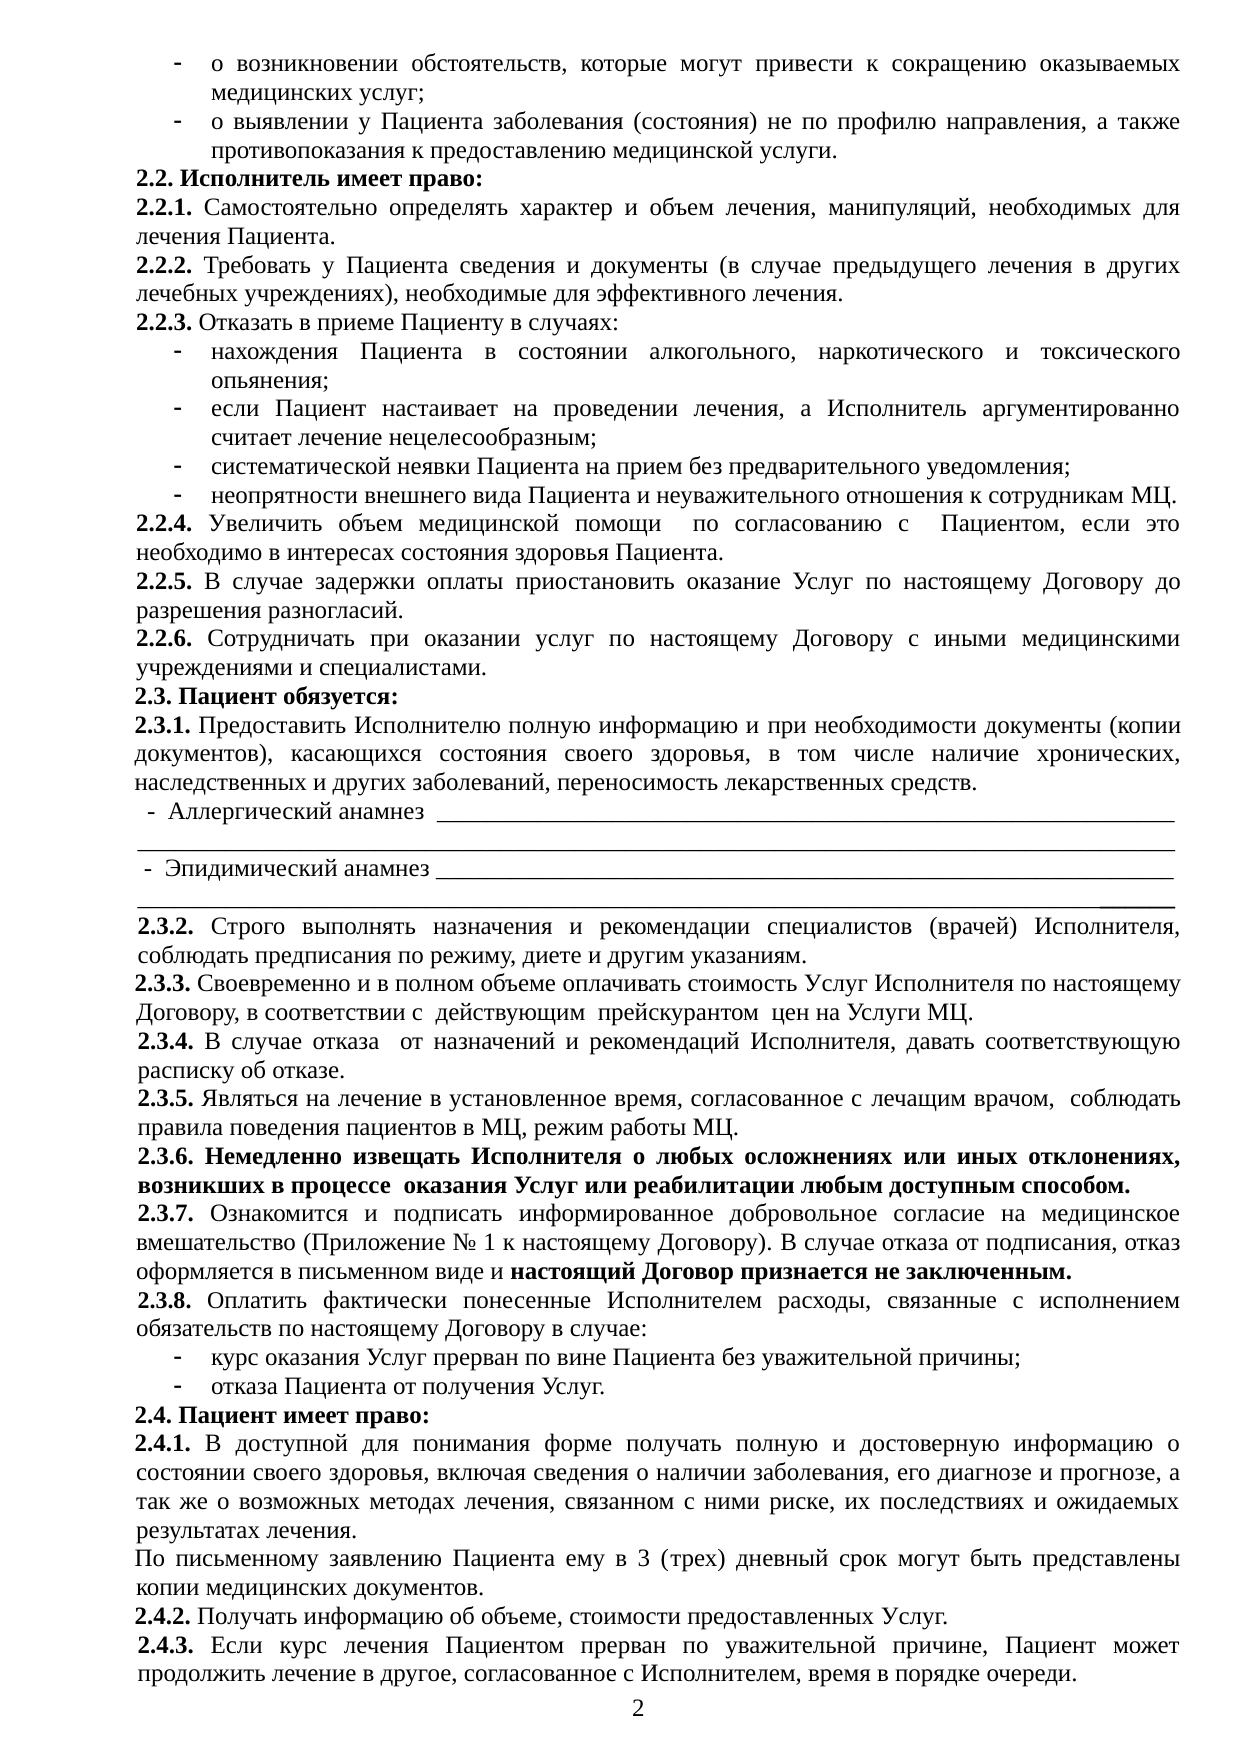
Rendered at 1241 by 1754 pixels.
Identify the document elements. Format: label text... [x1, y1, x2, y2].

text 2.3. Пациент обязуется: [134, 681, 1181, 710]
text 2.2.2. Требовать у Пациента сведения и документы (в случае предыдущего лечения в других лечебных учреждениях), необходимые для эффективного лечения. [136, 250, 1181, 307]
text 2.2.1. Самостоятельно определять характер и объем лечения, манипуляций, необходимых для лечения Пациента. [136, 192, 1181, 250]
text 2.2.4. Увеличить объем медицинской помощи по согласованию с Пациентом, если это необходимо в интересах состояния здоровья Пациента. [136, 508, 1181, 566]
list о выявлении у Пациента заболевания (состояния) не по профилю направления, а также противопоказания к предоставлению медицинской услуги. [173, 106, 1181, 163]
text По письменному заявлению Пациента ему в 3 (трех) дневный срок могут быть представлены копии медицинских документов. [134, 1543, 1181, 1601]
text ___________________________________________________________________________________ [137, 825, 1181, 853]
text - Эпидимический анамнез ___________________________________________________________ [137, 853, 1181, 882]
text 2.2. Исполнитель имеет право: [136, 163, 1181, 192]
text 2.2.5. В случае задержки оплаты приостановить оказание Услуг по настоящему Договору до разрешения разногласий. [136, 566, 1181, 623]
text 2.3.2. Строго выполнять назначения и рекомендации специалистов (врачей) Исполнителя, соблюдать предписания по режиму, диете и другим указаниям. [137, 911, 1181, 968]
text 2.3.6. Немедленно извещать Исполнителя о любых осложнениях или иных отклонениях, возникших в процессе оказания Услуг или реабилитации любым доступным способом. [137, 1141, 1181, 1198]
list если Пациент настаивает на проведении лечения, а Исполнитель аргументированно считает лечение нецелесообразным; [173, 393, 1181, 451]
list систематической неявки Пациента на прием без предварительного уведомления; [173, 451, 1181, 480]
text 2.2.3. Отказать в приеме Пациенту в случаях: [136, 307, 1181, 336]
text 2.3.8. Оплатить фактически понесенные Исполнителем расходы, связанные с исполнением обязательств по настоящему Договору в случае: [136, 1285, 1181, 1342]
text 2.3.4. В случае отказа от назначений и рекомендаций Исполнителя, давать соответствующую расписку об отказе. [137, 1026, 1181, 1083]
text 2.3.5. Являться на лечение в установленное время, согласованное с лечащим врачом, соблюдать правила поведения пациентов в МЦ, режим работы МЦ. [137, 1083, 1181, 1141]
text - Аллергический анамнез ___________________________________________________________ [134, 796, 1181, 825]
text 2.4.2. Получать информацию об объеме, стоимости предоставленных Услуг. [134, 1601, 1181, 1630]
list о возникновении обстоятельств, которые могут привести к сокращению оказываемых медицинских услуг; [173, 48, 1181, 106]
text 2.3.3. Своевременно и в полном объеме оплачивать стоимость Услуг Исполнителя по настоящему Договору, в соответствии с действующим прейскурантом цен на Услуги МЦ. [134, 968, 1181, 1026]
text ___________________________________________________________________________________ [137, 882, 1181, 911]
list неопрятности внешнего вида Пациента и неуважительного отношения к сотрудникам МЦ. [173, 480, 1181, 508]
text 2.3.7. Ознакомится и подписать информированное добровольное согласие на медицинское вмешательство (Приложение № 1 к настоящему Договору). В случае отказа от подписания, отказ оформляется в письменном виде и настоящий Договор признается не заключенным. [136, 1198, 1181, 1285]
text 2.2.6. Сотрудничать при оказании услуг по настоящему Договору с иными медицинскими учреждениями и специалистами. [136, 623, 1181, 681]
text 2.3.1. Предоставить Исполнителю полную информацию и при необходимости документы (копии документов), касающихся состояния своего здоровья, в том числе наличие хронических, наследственных и других заболеваний, переносимость лекарственных средств. [134, 710, 1181, 796]
list нахождения Пациента в состоянии алкогольного, наркотического и токсического опьянения; [173, 336, 1181, 393]
list курс оказания Услуг прерван по вине Пациента без уважительной причины; [173, 1342, 1181, 1371]
list отказа Пациента от получения Услуг. [173, 1371, 1181, 1400]
text 2.4. Пациент имеет право: [134, 1400, 1181, 1428]
text 2.4.1. В доступной для понимания форме получать полную и достоверную информацию о состоянии своего здоровья, включая сведения о наличии заболевания, его диагнозе и прогнозе, а так же о возможных методах лечения, связанном с ними риске, их последствиях и ожидаемых результатах лечения. [134, 1428, 1181, 1543]
text 2.4.3. Если курс лечения Пациентом прерван по уважительной причине, Пациент может продолжить лечение в другое, согласованное с Исполнителем, время в порядке очереди. [137, 1630, 1181, 1687]
